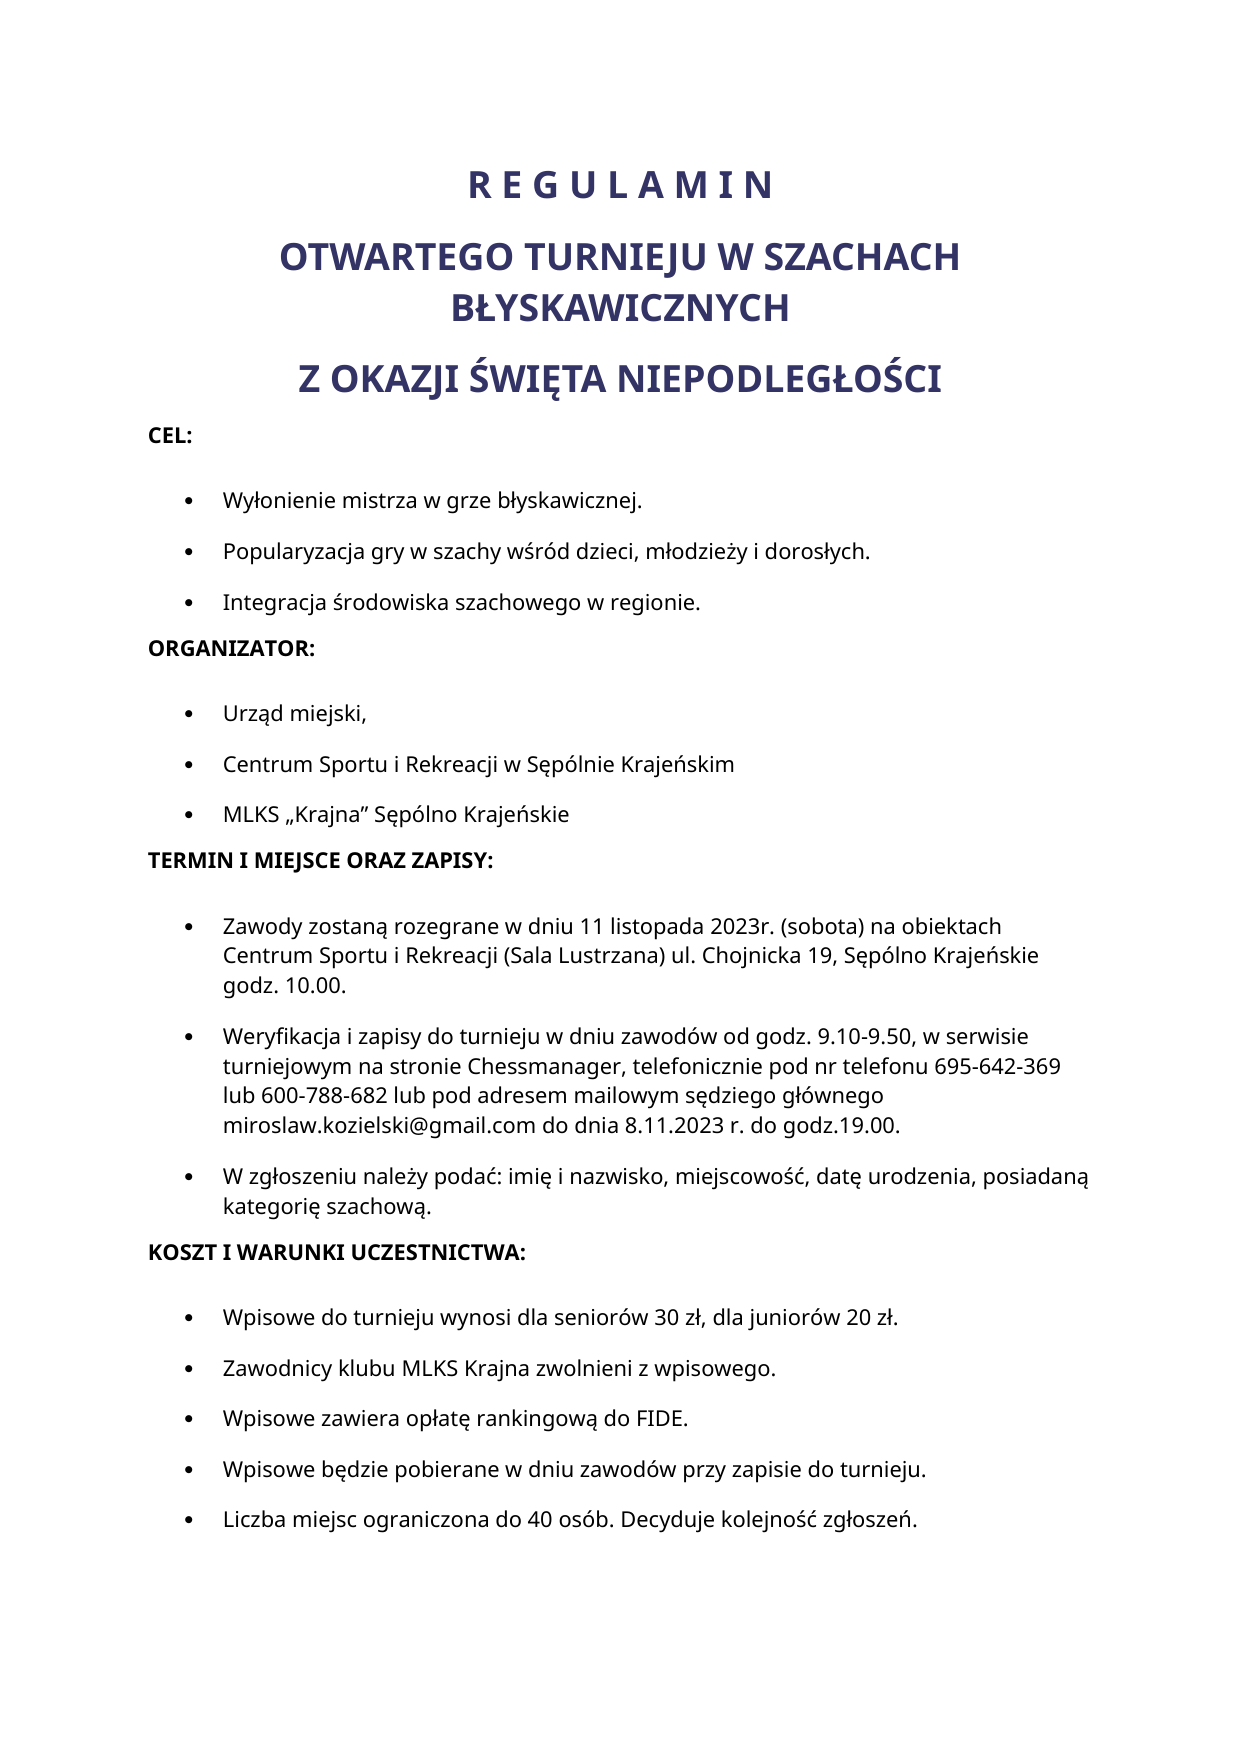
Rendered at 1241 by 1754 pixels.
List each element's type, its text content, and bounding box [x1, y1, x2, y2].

list Wpisowe będzie pobierane w dniu zawodów przy zapisie do turnieju. [185, 1454, 1093, 1484]
list Popularyzacja gry w szachy wśród dzieci, młodzieży i dorosłych. [185, 536, 1093, 566]
text Z OKAZJI ŚWIĘTA NIEPODLEGŁOŚCI [148, 353, 1093, 404]
list Wpisowe zawiera opłatę rankingową do FIDE. [185, 1403, 1093, 1433]
list Wpisowe do turnieju wynosi dla seniorów 30 zł, dla juniorów 20 zł. [185, 1302, 1093, 1332]
list Zawody zostaną rozegrane w dniu 11 listopada 2023r. (sobota) na obiektach Centrum Sportu i Rekreacji (Sala Lustrzana) ul. Chojnicka 19, Sępólno Krajeńskie godz. 10.00. [185, 911, 1093, 1000]
list MLKS „Krajna” Sępólno Krajeńskie [185, 799, 1093, 829]
list Weryfikacja i zapisy do turnieju w dniu zawodów od godz. 9.10-9.50, w serwisie turniejowym na stronie Chessmanager, telefonicznie pod nr telefonu 695-642-369 lub 600-788-682 lub pod adresem mailowym sędziego głównego miroslaw.kozielski@gmail.com do dnia 8.11.2023 r. do godz.19.00. [185, 1021, 1093, 1140]
list Liczba miejsc ograniczona do 40 osób. Decyduje kolejność zgłoszeń. [185, 1504, 1093, 1534]
text KOSZT I WARUNKI UCZESTNICTWA: [148, 1231, 1093, 1267]
text OTWARTEGO TURNIEJU W SZACHACH BŁYSKAWICZNYCH [148, 230, 1093, 332]
list Integracja środowiska szachowego w regionie. [185, 587, 1093, 616]
list Wyłonienie mistrza w grze błyskawicznej. [185, 485, 1093, 515]
list Urząd miejski, [185, 698, 1093, 728]
text CEL: [148, 414, 1093, 450]
text TERMIN I MIEJSCE ORAZ ZAPISY: [148, 839, 1093, 875]
text R E G U L A M I N [148, 158, 1093, 209]
list Centrum Sportu i Rekreacji w Sępólnie Krajeńskim [185, 749, 1093, 778]
list Zawodnicy klubu MLKS Krajna zwolnieni z wpisowego. [185, 1353, 1093, 1382]
text ORGANIZATOR: [148, 627, 1093, 663]
list W zgłoszeniu należy podać: imię i nazwisko, miejscowość, datę urodzenia, posiadaną kategorię szachową. [185, 1161, 1093, 1220]
